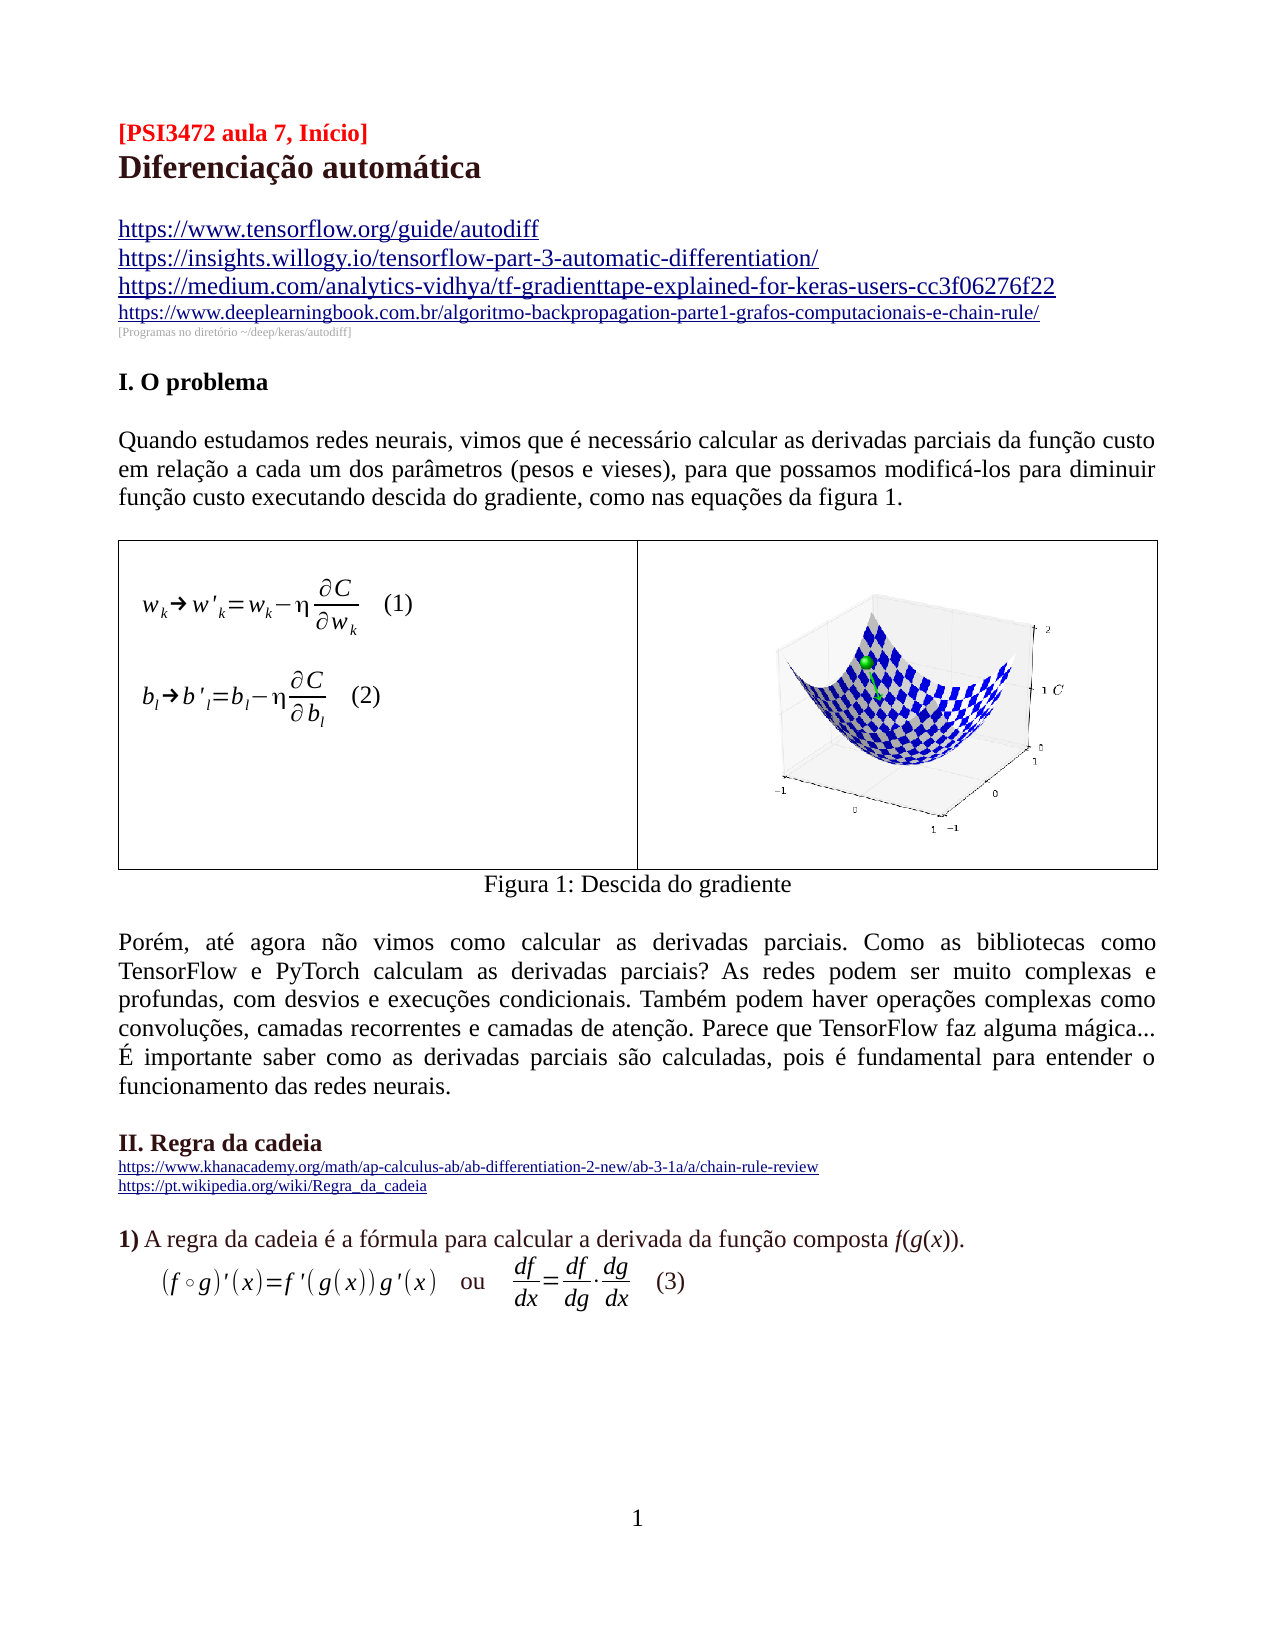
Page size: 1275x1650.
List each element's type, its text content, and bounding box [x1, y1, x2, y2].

text https://www.deeplearningbook.com.br/algoritmo-backpropagation-parte1-grafos-computacionais-e-chain-rule/ [118, 300, 1157, 324]
text 1) A regra da cadeia é a fórmula para calcular a derivada da função composta f(g(x)). [118, 1224, 1157, 1253]
text Porém, até agora não vimos como calcular as derivadas parciais. Como as bibliotecas como TensorFlow e PyTorch calculam as derivadas parciais? As redes podem ser muito complexas e profundas, com desvios e execuções condicionais. Também podem haver operações complexas como convoluções, camadas recorrentes e camadas de atenção. Parece que TensorFlow faz alguma mágica... É importante saber como as derivadas parciais são calculadas, pois é fundamental para entender o funcionamento das redes neurais. [118, 927, 1157, 1099]
text https://www.khanacademy.org/math/ap-calculus-ab/ab-differentiation-2-new/ab-3-1a/a/chain-rule-review [118, 1157, 1157, 1176]
text I. O problema [118, 367, 1157, 396]
text https://www.tensorflow.org/guide/autodiff [118, 214, 1157, 243]
table_header [638, 541, 1157, 869]
text II. Regra da cadeia [118, 1128, 1157, 1157]
text https://pt.wikipedia.org/wiki/Regra_da_cadeia [118, 1176, 1157, 1195]
text https://medium.com/analytics-vidhya/tf-gradienttape-explained-for-keras-users-cc3f06276f22 [118, 271, 1157, 300]
text [Programas no diretório ~/deep/keras/autodiff] [118, 324, 1157, 339]
text ou (3) [118, 1253, 1157, 1312]
picture [681, 545, 1113, 864]
text [PSI3472 aula 7, Início] [118, 118, 1157, 147]
text https://insights.willogy.io/tensorflow-part-3-automatic-differentiation/ [118, 243, 1157, 271]
text Quando estudamos redes neurais, vimos que é necessário calcular as derivadas parciais da função custo em relação a cada um dos parâmetros (pesos e vieses), para que possamos modificá-los para diminuir função custo executando descida do gradiente, como nas equações da figura 1. [118, 425, 1157, 511]
text Figura 1: Descida do gradiente [118, 870, 1157, 898]
text Diferenciação automática [118, 147, 1157, 185]
table_header (1) (2) [119, 541, 637, 869]
